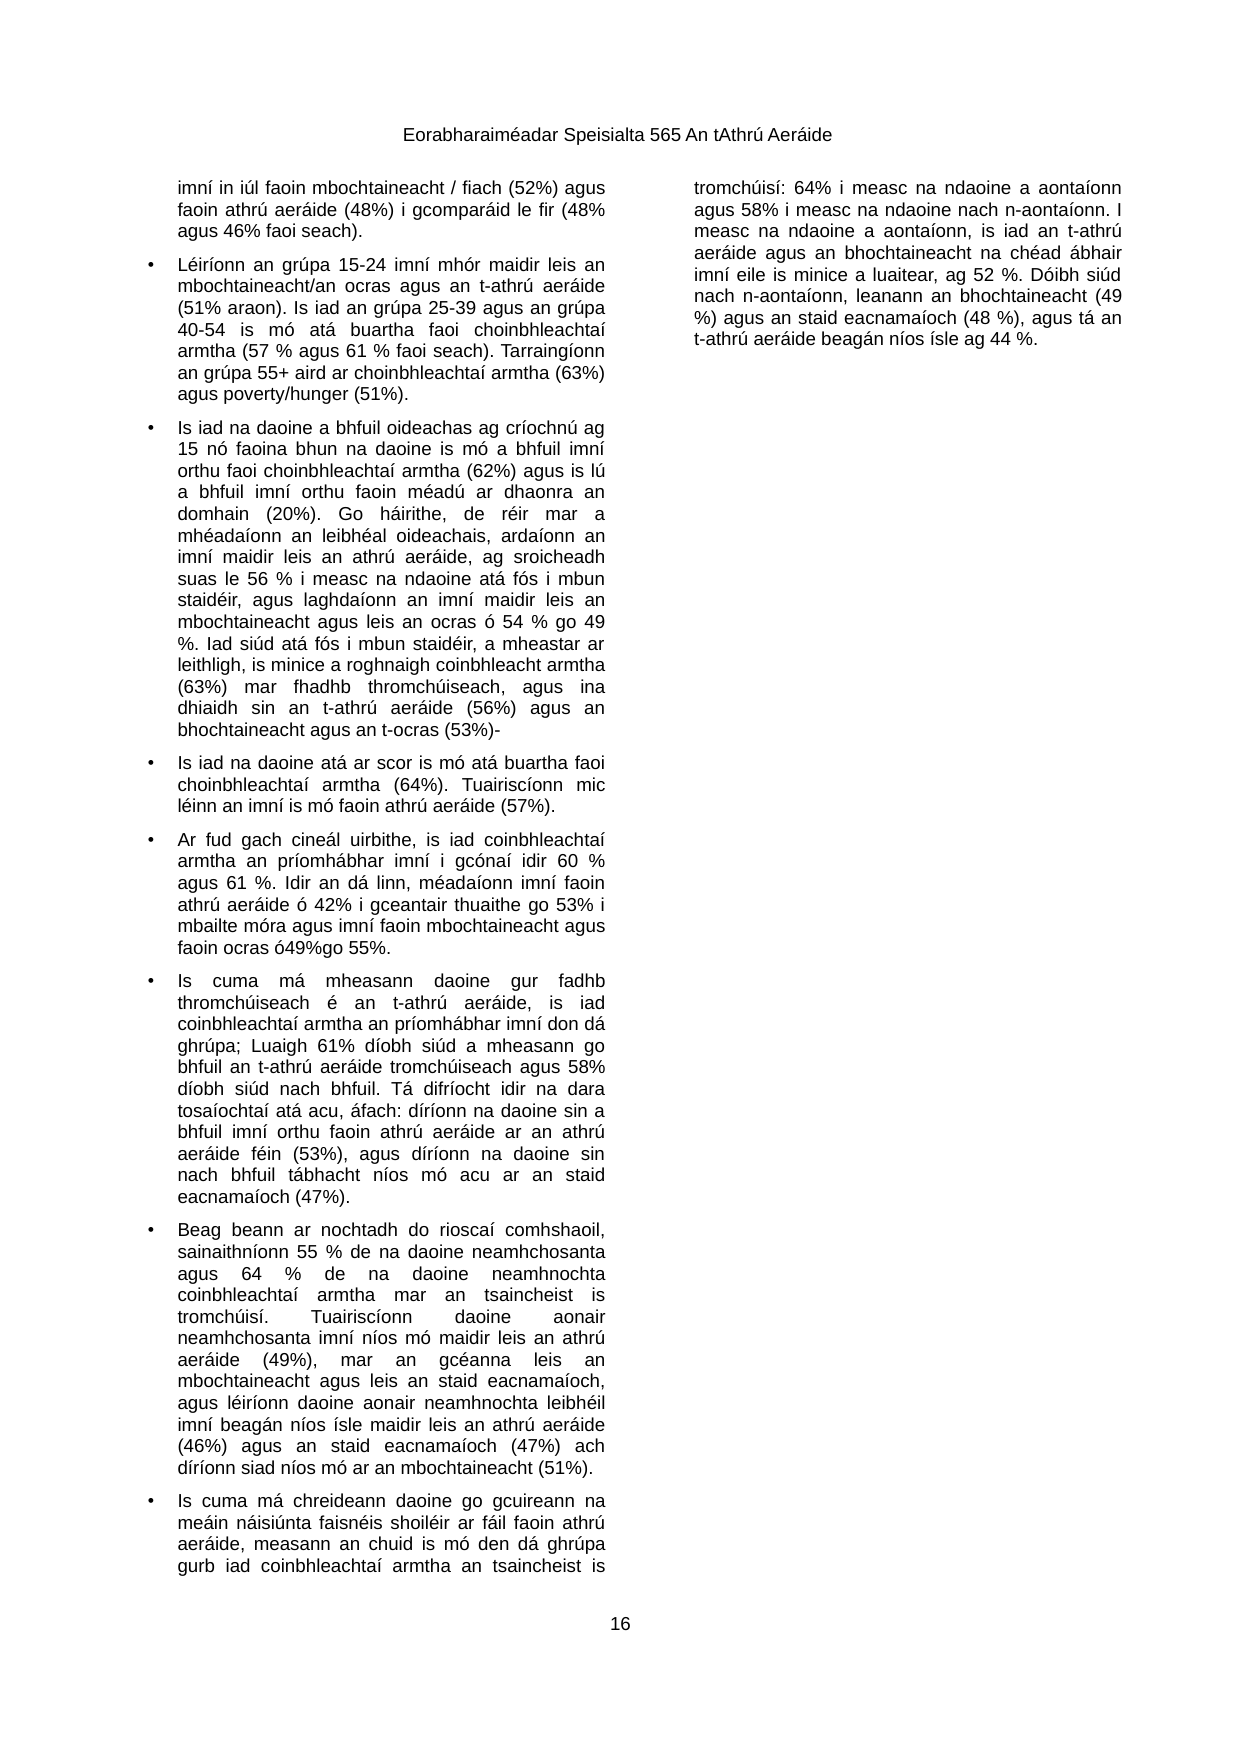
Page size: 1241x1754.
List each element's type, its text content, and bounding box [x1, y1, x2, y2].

list Is iad na daoine a bhfuil oideachas ag críochnú ag 15 nó faoina bhun na daoine is mó a bhfuil imní orthu faoi choinbhleachtaí armtha (62%) agus is lú a bhfuil imní orthu faoin méadú ar dhaonra an domhain (20%). Go háirithe, de réir mar a mhéadaíonn an leibhéal oideachais, ardaíonn an imní maidir leis an athrú aeráide, ag sroicheadh suas le 56 % i measc na ndaoine atá fós i mbun staidéir, agus laghdaíonn an imní maidir leis an mbochtaineacht agus leis an ocras ó 54 % go 49 %. Iad siúd atá fós i mbun staidéir, a mheastar ar leithligh, is minice a roghnaigh coinbhleacht armtha (63%) mar fhadhb thromchúiseach, agus ina dhiaidh sin an t-athrú aeráide (56%) agus an bhochtaineacht agus an t-ocras (53%)- [148, 417, 605, 740]
list Is cuma má chreideann daoine go gcuireann na meáin náisiúnta faisnéis shoiléir ar fáil faoin athrú aeráide, measann an chuid is mó den dá ghrúpa gurb iad coinbhleachtaí armtha an tsaincheist is [148, 1490, 605, 1576]
list tromchúisí: 64% i measc na ndaoine a aontaíonn agus 58% i measc na ndaoine nach n-aontaíonn. I measc na ndaoine a aontaíonn, is iad an t-athrú aeráide agus an bhochtaineacht na chéad ábhair imní eile is minice a luaitear, ag 52 %. Dóibh siúd nach n-aontaíonn, leanann an bhochtaineacht (49 %) agus an staid eacnamaíoch (48 %), agus tá an t-athrú aeráide beagán níos ísle ag 44 %. [664, 177, 1122, 349]
list imní in iúl faoin mbochtaineacht / fiach (52%) agus faoin athrú aeráide (48%) i gcomparáid le fir (48% agus 46% faoi seach). [148, 177, 605, 242]
list Ar fud gach cineál uirbithe, is iad coinbhleachtaí armtha an príomhábhar imní i gcónaí idir 60 % agus 61 %. Idir an dá linn, méadaíonn imní faoin athrú aeráide ó 42% i gceantair thuaithe go 53% i mbailte móra agus imní faoin mbochtaineacht agus faoin ocras ó49%go 55%. [148, 829, 605, 958]
list Is cuma má mheasann daoine gur fadhb thromchúiseach é an t-athrú aeráide, is iad coinbhleachtaí armtha an príomhábhar imní don dá ghrúpa; Luaigh 61% díobh siúd a mheasann go bhfuil an t-athrú aeráide tromchúiseach agus 58% díobh siúd nach bhfuil. Tá difríocht idir na dara tosaíochtaí atá acu, áfach: díríonn na daoine sin a bhfuil imní orthu faoin athrú aeráide ar an athrú aeráide féin (53%), agus díríonn na daoine sin nach bhfuil tábhacht níos mó acu ar an staid eacnamaíoch (47%). [148, 970, 605, 1207]
list Léiríonn an grúpa 15-24 imní mhór maidir leis an mbochtaineacht/an ocras agus an t-athrú aeráide (51% araon). Is iad an grúpa 25-39 agus an grúpa 40-54 is mó atá buartha faoi choinbhleachtaí armtha (57 % agus 61 % faoi seach). Tarraingíonn an grúpa 55+ aird ar choinbhleachtaí armtha (63%) agus poverty/hunger (51%). [148, 254, 605, 405]
list Beag beann ar nochtadh do rioscaí comhshaoil, sainaithníonn 55 % de na daoine neamhchosanta agus 64 % de na daoine neamhnochta coinbhleachtaí armtha mar an tsaincheist is tromchúisí. Tuairiscíonn daoine aonair neamhchosanta imní níos mó maidir leis an athrú aeráide (49%), mar an gcéanna leis an mbochtaineacht agus leis an staid eacnamaíoch, agus léiríonn daoine aonair neamhnochta leibhéil imní beagán níos ísle maidir leis an athrú aeráide (46%) agus an staid eacnamaíoch (47%) ach díríonn siad níos mó ar an mbochtaineacht (51%). [148, 1219, 605, 1478]
list Is iad na daoine atá ar scor is mó atá buartha faoi choinbhleachtaí armtha (64%). Tuairiscíonn mic léinn an imní is mó faoin athrú aeráide (57%). [148, 752, 605, 817]
